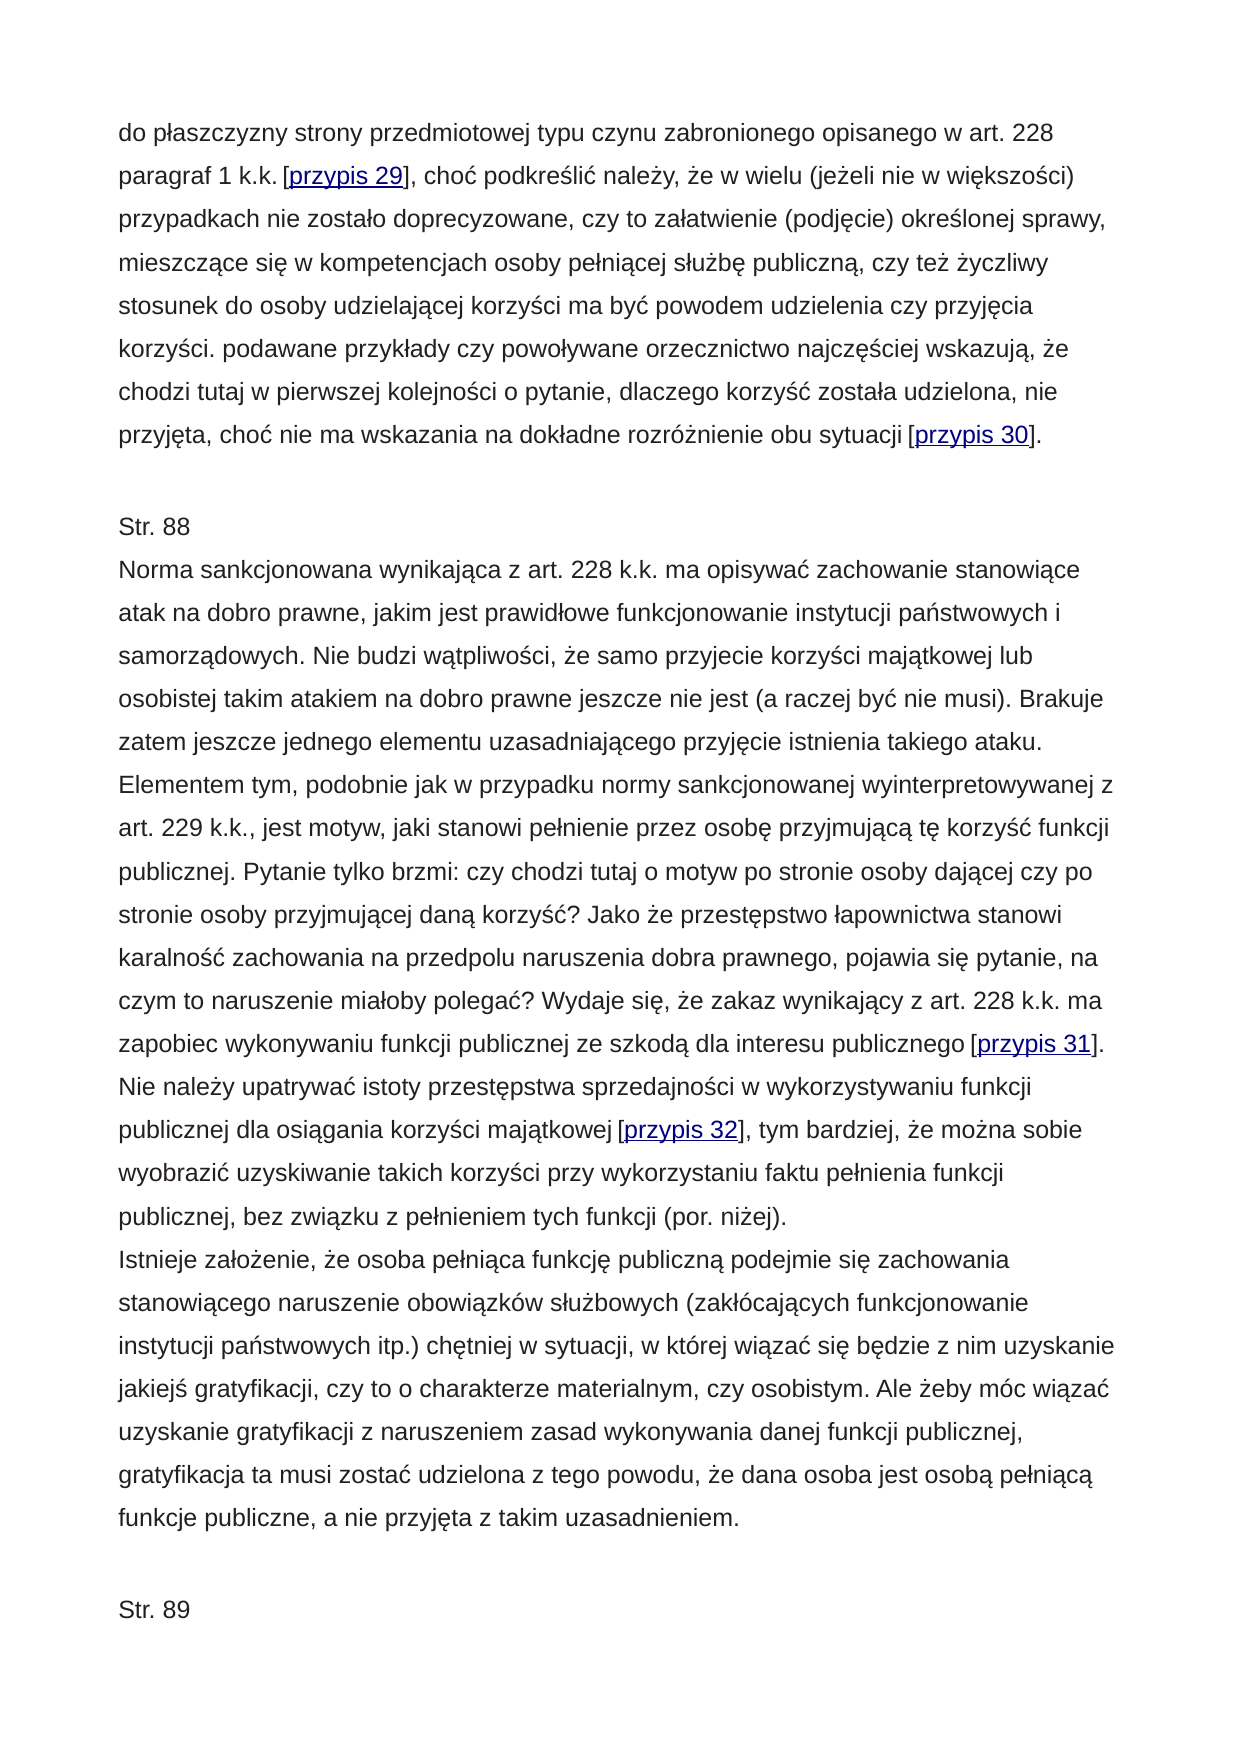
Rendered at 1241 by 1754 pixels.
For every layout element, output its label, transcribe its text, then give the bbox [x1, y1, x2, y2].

text do płaszczyzny strony przedmiotowej typu czynu zabronionego opisanego w art. 228 paragraf 1 k.k. [przypis 29], choć podkreślić należy, że w wielu (jeżeli nie w większości) przypadkach nie zostało doprecyzowane, czy to załatwienie (podjęcie) określonej sprawy, mieszczące się w kompetencjach osoby pełniącej służbę publiczną, czy też życzliwy stosunek do osoby udzielającej korzyści ma być powodem udzielenia czy przyjęcia korzyści. podawane przykłady czy powoływane orzecznictwo najczęściej wskazują, że chodzi tutaj w pierwszej kolejności o pytanie, dlaczego korzyść została udzielona, nie przyjęta, choć nie ma wskazania na dokładne rozróżnienie obu sytuacji [przypis 30]. [118, 118, 1122, 449]
text Str. 88 [118, 512, 1122, 540]
text Istnieje założenie, że osoba pełniąca funkcję publiczną podejmie się zachowania stanowiącego naruszenie obowiązków służbowych (zakłócających funkcjonowanie instytucji państwowych itp.) chętniej w sytuacji, w której wiązać się będzie z nim uzyskanie jakiejś gratyfikacji, czy to o charakterze materialnym, czy osobistym. Ale żeby móc wiązać uzyskanie gratyfikacji z naruszeniem zasad wykonywania danej funkcji publicznej, gratyfikacja ta musi zostać udzielona z tego powodu, że dana osoba jest osobą pełniącą funkcje publiczne, a nie przyjęta z takim uzasadnieniem. [118, 1245, 1122, 1532]
text Norma sankcjonowana wynikająca z art. 228 k.k. ma opisywać zachowanie stanowiące atak na dobro prawne, jakim jest prawidłowe funkcjonowanie instytucji państwowych i samorządowych. Nie budzi wątpliwości, że samo przyjecie korzyści majątkowej lub osobistej takim atakiem na dobro prawne jeszcze nie jest (a raczej być nie musi). Brakuje zatem jeszcze jednego elementu uzasadniającego przyjęcie istnienia takiego ataku. Elementem tym, podobnie jak w przypadku normy sankcjonowanej wyinterpretowywanej z art. 229 k.k., jest motyw, jaki stanowi pełnienie przez osobę przyjmującą tę korzyść funkcji publicznej. Pytanie tylko brzmi: czy chodzi tutaj o motyw po stronie osoby dającej czy po stronie osoby przyjmującej daną korzyść? Jako że przestępstwo łapownictwa stanowi karalność zachowania na przedpolu naruszenia dobra prawnego, pojawia się pytanie, na czym to naruszenie miałoby polegać? Wydaje się, że zakaz wynikający z art. 228 k.k. ma zapobiec wykonywaniu funkcji publicznej ze szkodą dla interesu publicznego [przypis 31]. Nie należy upatrywać istoty przestępstwa sprzedajności w wykorzystywaniu funkcji publicznej dla osiągania korzyści majątkowej [przypis 32], tym bardziej, że można sobie wyobrazić uzyskiwanie takich korzyści przy wykorzystaniu faktu pełnienia funkcji publicznej, bez związku z pełnieniem tych funkcji (por. niżej). [118, 555, 1122, 1230]
text Str. 89 [118, 1595, 1122, 1624]
